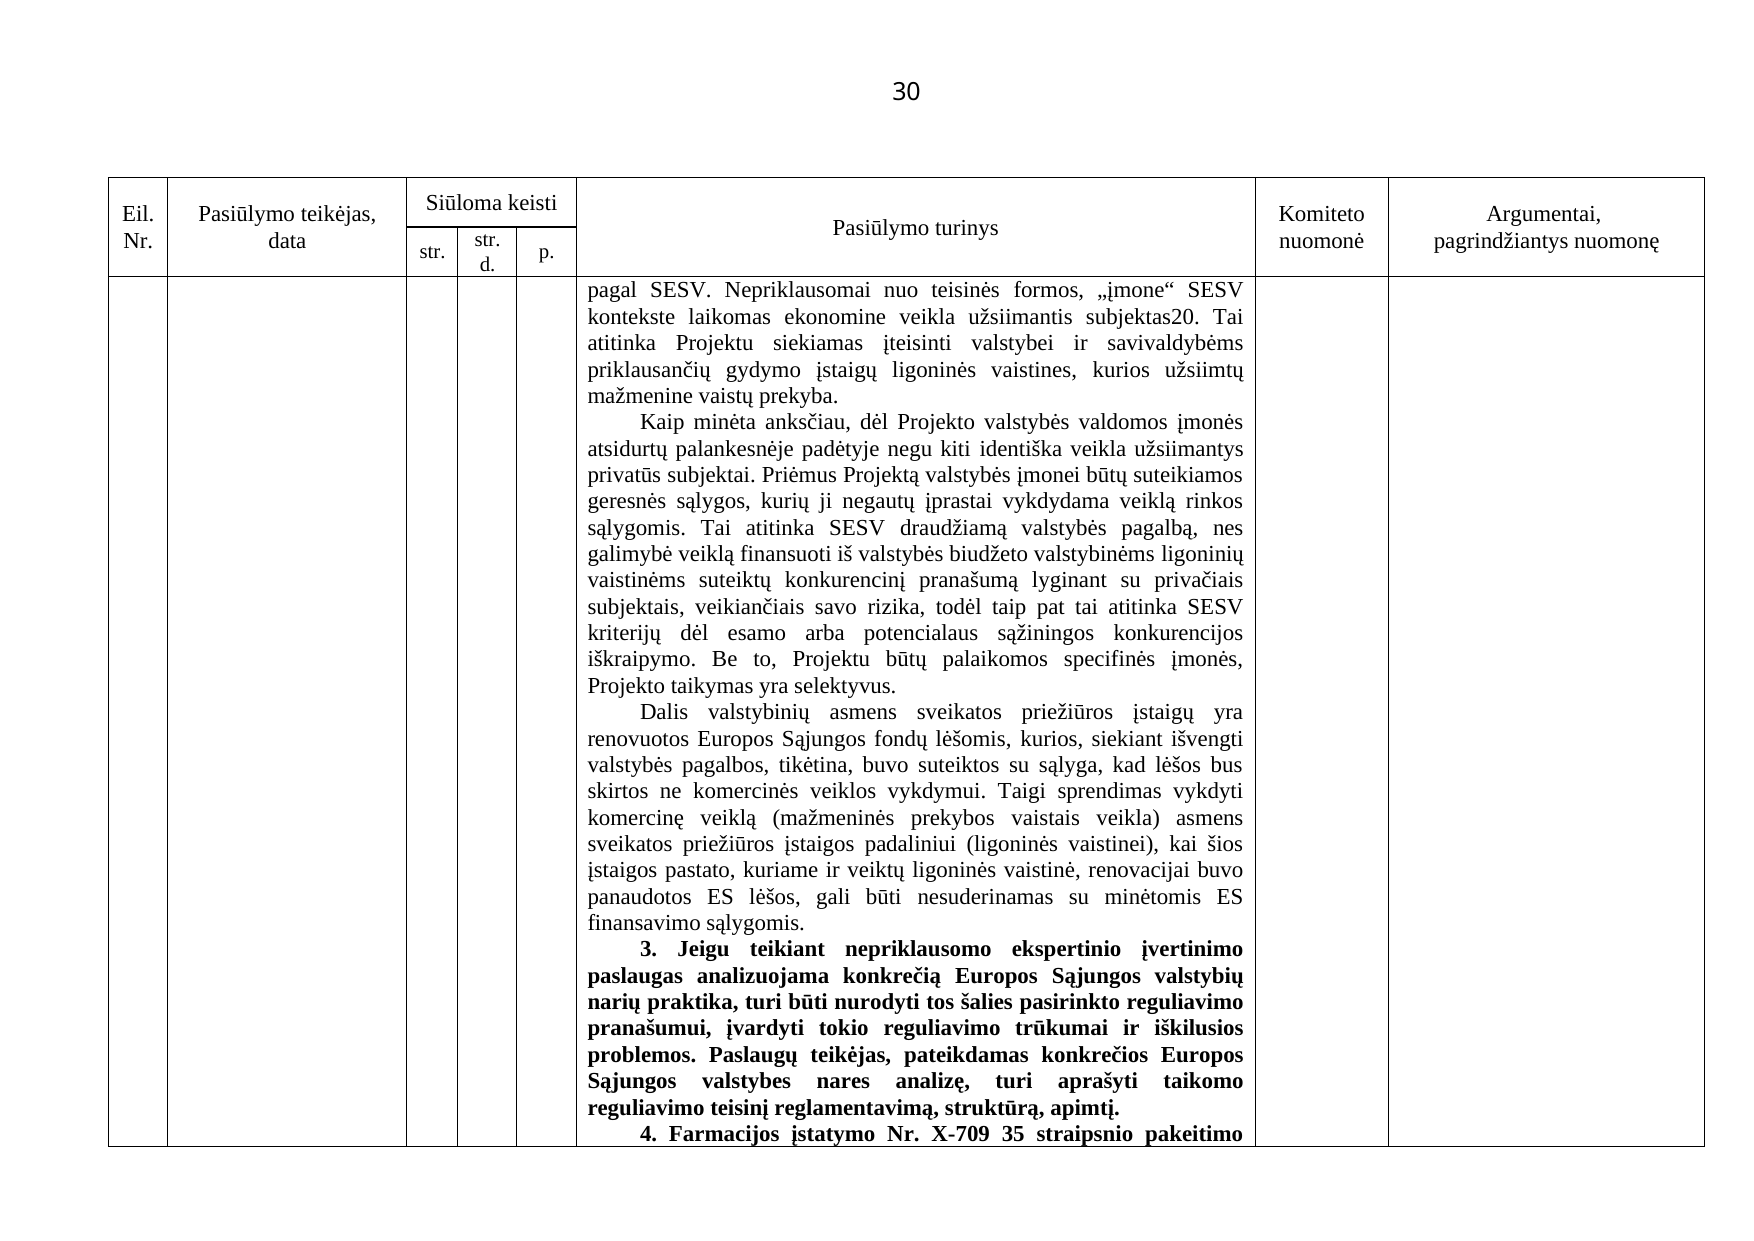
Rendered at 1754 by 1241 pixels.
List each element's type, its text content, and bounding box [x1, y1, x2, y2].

table_cell str. [407, 228, 457, 276]
table_cell [517, 277, 576, 1146]
table_header Pasiūlymo turinys [577, 178, 1255, 276]
table_header Pasiūlymo teikėjas, data [168, 178, 406, 276]
table_header Komiteto nuomonė [1256, 178, 1388, 276]
table_cell [109, 277, 167, 1146]
table_header Argumentai, pagrindžiantys nuomonę [1389, 178, 1704, 276]
table_header Siūloma keisti [407, 178, 576, 226]
table_cell p. [517, 228, 576, 276]
table_cell [1389, 277, 1704, 1146]
table_cell [1256, 277, 1388, 1146]
table_cell [458, 277, 516, 1146]
table_cell [407, 277, 457, 1146]
table_cell str. d. [458, 228, 516, 276]
table_header Eil. Nr. [109, 178, 167, 276]
table_cell [168, 277, 406, 1146]
